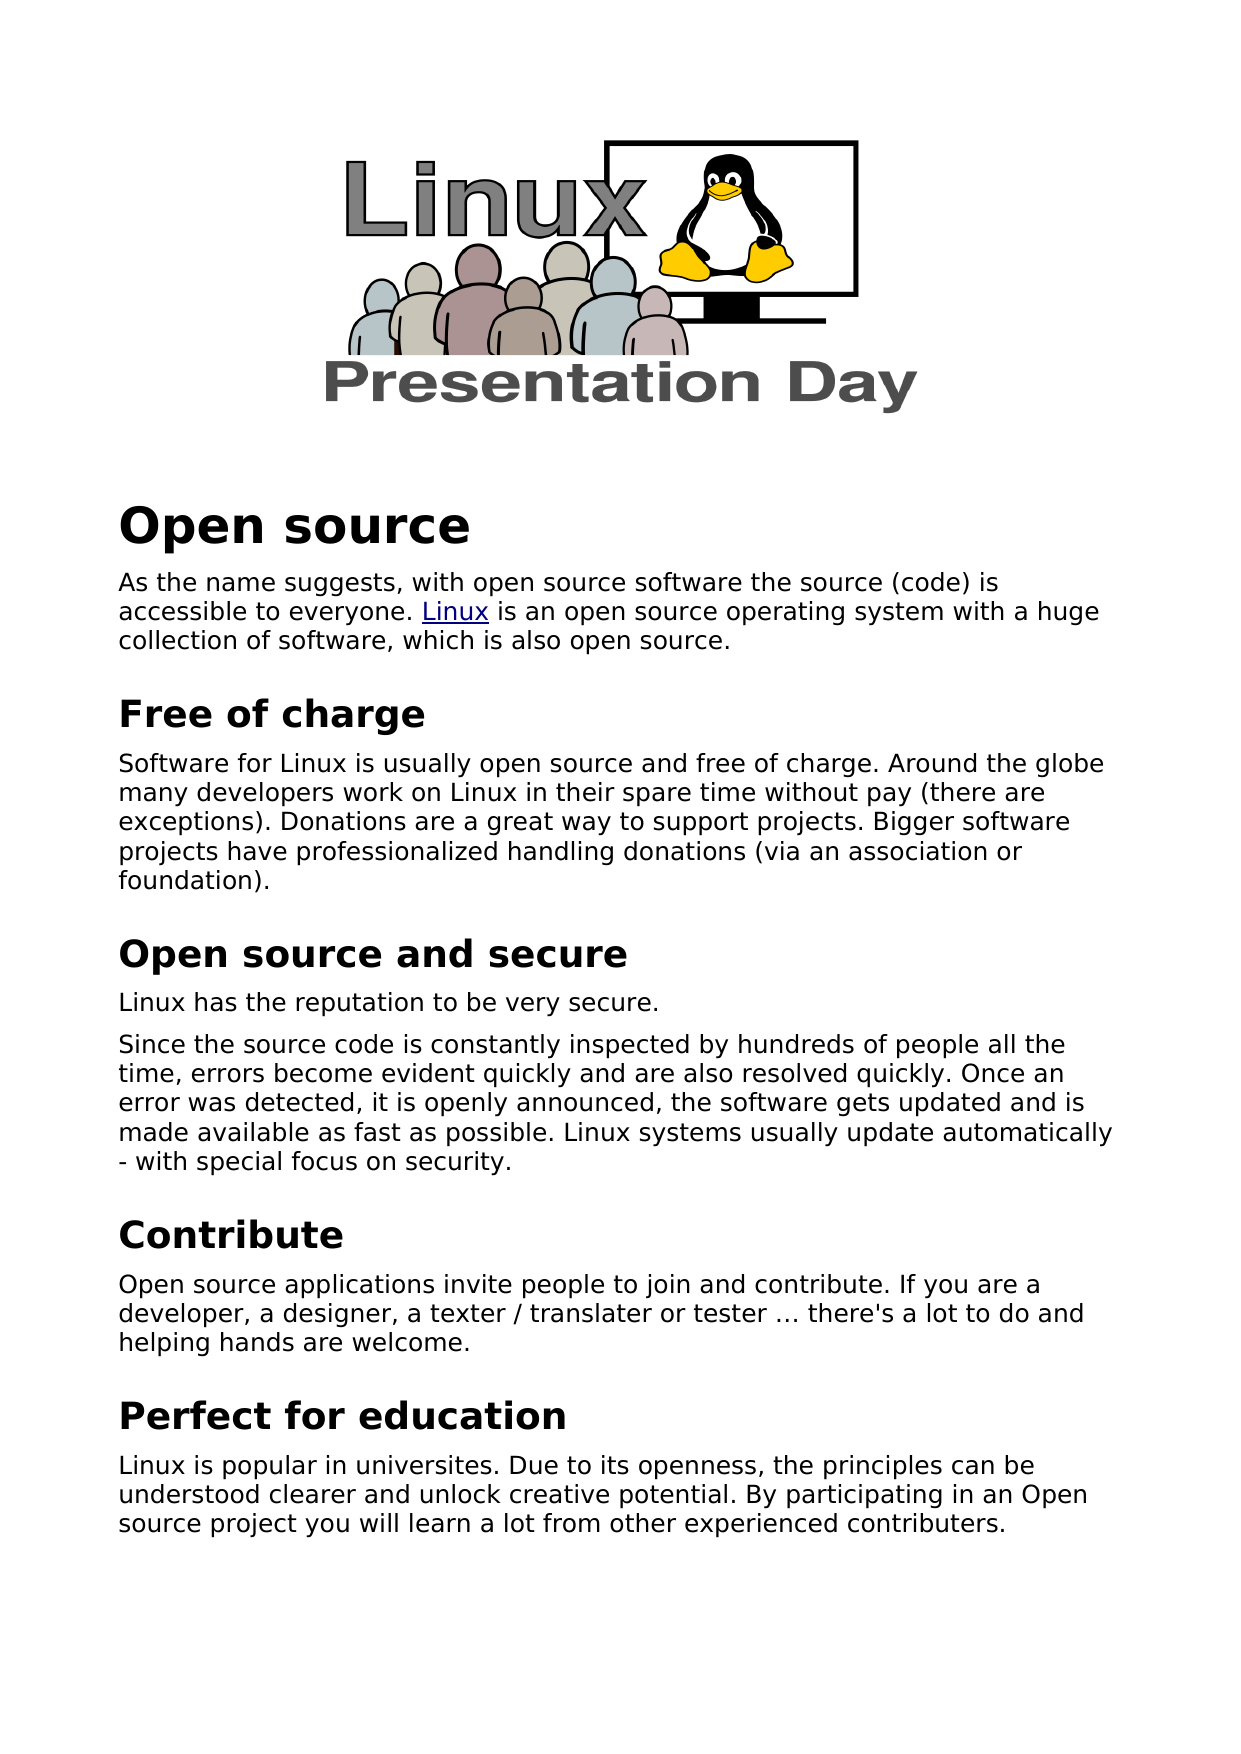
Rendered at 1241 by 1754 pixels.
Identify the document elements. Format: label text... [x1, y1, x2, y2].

text Software for Linux is usually open source and free of charge. Around the globe many developers work on Linux in their spare time without pay (there are exceptions). Donations are a great way to support projects. Bigger software projects have professionalized handling donations (via an association or foundation). [118, 749, 1122, 895]
text Linux is popular in universites. Due to its openness, the principles can be understood clearer and unlock creative potential. By participating in an Open source project you will learn a lot from other experienced contributers. [118, 1451, 1122, 1538]
text As the name suggests, with open source software the source (code) is accessible to everyone. Linux is an open source operating system with a huge collection of software, which is also open source. [118, 568, 1122, 656]
text Since the source code is constantly inspected by hundreds of people all the time, errors become evident quickly and are also resolved quickly. Once an error was detected, it is openly announced, the software gets updated and is made available as fast as possible. Linux systems usually update automatically - with special focus on security. [118, 1030, 1122, 1176]
subtitle Open source [118, 497, 1122, 556]
subtitle Perfect for education [118, 1395, 1122, 1438]
text Linux has the reputation to be very secure. [118, 989, 1122, 1018]
text Open source applications invite people to join and contribute. If you are a developer, a designer, a texter / translater or tester … there's a lot to do and helping hands are welcome. [118, 1270, 1122, 1357]
subtitle Free of charge [118, 693, 1122, 737]
picture [307, 118, 933, 431]
subtitle Contribute [118, 1214, 1122, 1257]
subtitle Open source and secure [118, 932, 1122, 976]
